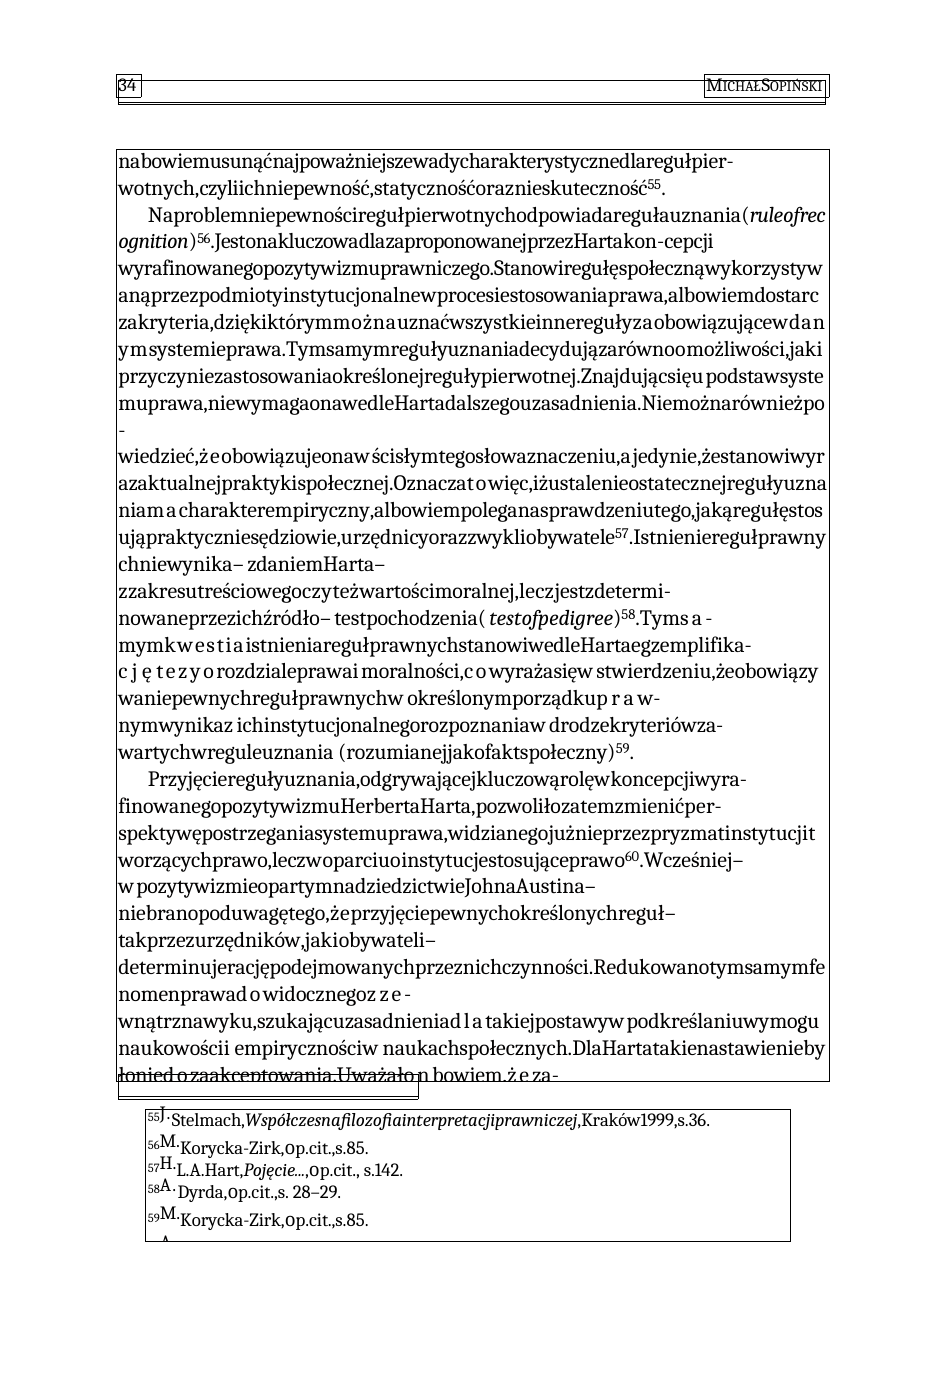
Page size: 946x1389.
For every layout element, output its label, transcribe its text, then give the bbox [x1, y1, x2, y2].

text Przyjęcieregułyuznania,odgrywającejkluczowąrolęwkoncepcjiwyra-finowanegopozytywizmuHerbertaHarta,pozwoliłozatemzmienićper-spektywępostrzeganiasystemuprawa,widzianegojużnieprzezpryzmatinstytucjitworzącychprawo,leczwoparciuoinstytucjestosująceprawo60.Wcześniej–wpozytywizmieopartymnadziedzictwieJohnaAustina–niebranopoduwagętego,żeprzyjęciepewnychokreślonychreguł–takprzezurzędników,jakiobywateli–determinujeracjępodejmowanychprzeznichczynności.Redukowanotymsamymfenomenprawadowidocznegozze-wnątrznawyku,szukającuzasadnieniadlatakiejpostawywpodkreślaniuwymogunaukowościiempirycznościwnaukachspołecznych.DlaHartatakienastawieniebyłoniedozaakceptowania.Uważałonbowiem,żeza- [118, 767, 828, 1081]
text 55J.Stelmach,Współczesnafilozofiainterpretacjiprawniczej,Kraków1999,s.36. [148, 1110, 790, 1131]
text nabowiemusunąćnajpoważniejszewadycharakterystycznedlaregułpier-wotnych,czyliichniepewność,statycznośćoraznieskuteczność55. [118, 150, 827, 201]
text MICHAŁSOPIŃSKI [706, 75, 829, 96]
text 34 [119, 81, 141, 96]
text 58A.Dyrda,оp.cit.,s. 28–29. [148, 1181, 790, 1203]
text Naproblemniepewnościregułpierwotnychodpowiadaregułauznania(ruleofrecognition)56.JestonakluczowadlazaproponowanejprzezHartakon-cepcji wyrafinowanegopozytywizmuprawniczego.Stanowiregułęspołecznąwykorzystywanąprzezpodmiotyinstytucjonalnewprocesiestosowaniaprawa,albowiemdostarczakryteria,dziękiktórymmożnauznaćwszystkieinneregułyzaobowiązującewdanymsystemieprawa.Tymsamymregułyuznaniadecydujązarównoomożliwości,jakiprzyczyniezastosowaniaokreślonejregułypierwotnej.Znajdującsięupodstawsystemuprawa,niewymagaonawedleHartadalszegouzasadnienia.Niemożnarównieżpo-wiedzieć,żeobowiązujeonawścisłymtegosłowaznaczeniu,ajedynie,żestanowiwyrazaktualnejpraktykispołecznej.Oznaczatowięc,iżustalenieostatecznejregułyuznaniamacharakterempiryczny,albowiempoleganasprawdzeniutego,jakąregułęstosująpraktyczniesędziowie,urzędnicyorazzwykliobywatele57.Istnienieregułprawnychniewynika–zdaniemHarta–zzakresutreściowegoczyteżwartościmoralnej,leczjestzdetermi-nowaneprzezichźródło–testpochodzenia(testofpedigree)58.Tymsa-mymkwestiaistnieniaregułprawnychstanowiwedleHartaegzemplifika-cjętezyorozdzialeprawaimoralności,cowyrażasięwstwierdzeniu,żeobowiązywaniepewnychregułprawnychwokreślonymporządkupraw-nymwynikazichinstytucjonalnegorozpoznaniawdrodzekryteriówza-wartychwreguleuznania (rozumianejjakofaktspołeczny)59. [118, 202, 828, 765]
text 57H.L.A.Hart,Pojęcie...,оp.cit., s.142. [148, 1159, 790, 1181]
text 59M.Korycka-Zirk,оp.cit.,s.85. [148, 1203, 790, 1232]
text 60A.Dyrda,оp.cit., s.26. [148, 1232, 790, 1241]
text 56M.Korycka-Zirk,оp.cit.,s.85. [148, 1131, 790, 1159]
text [118, 75, 141, 80]
